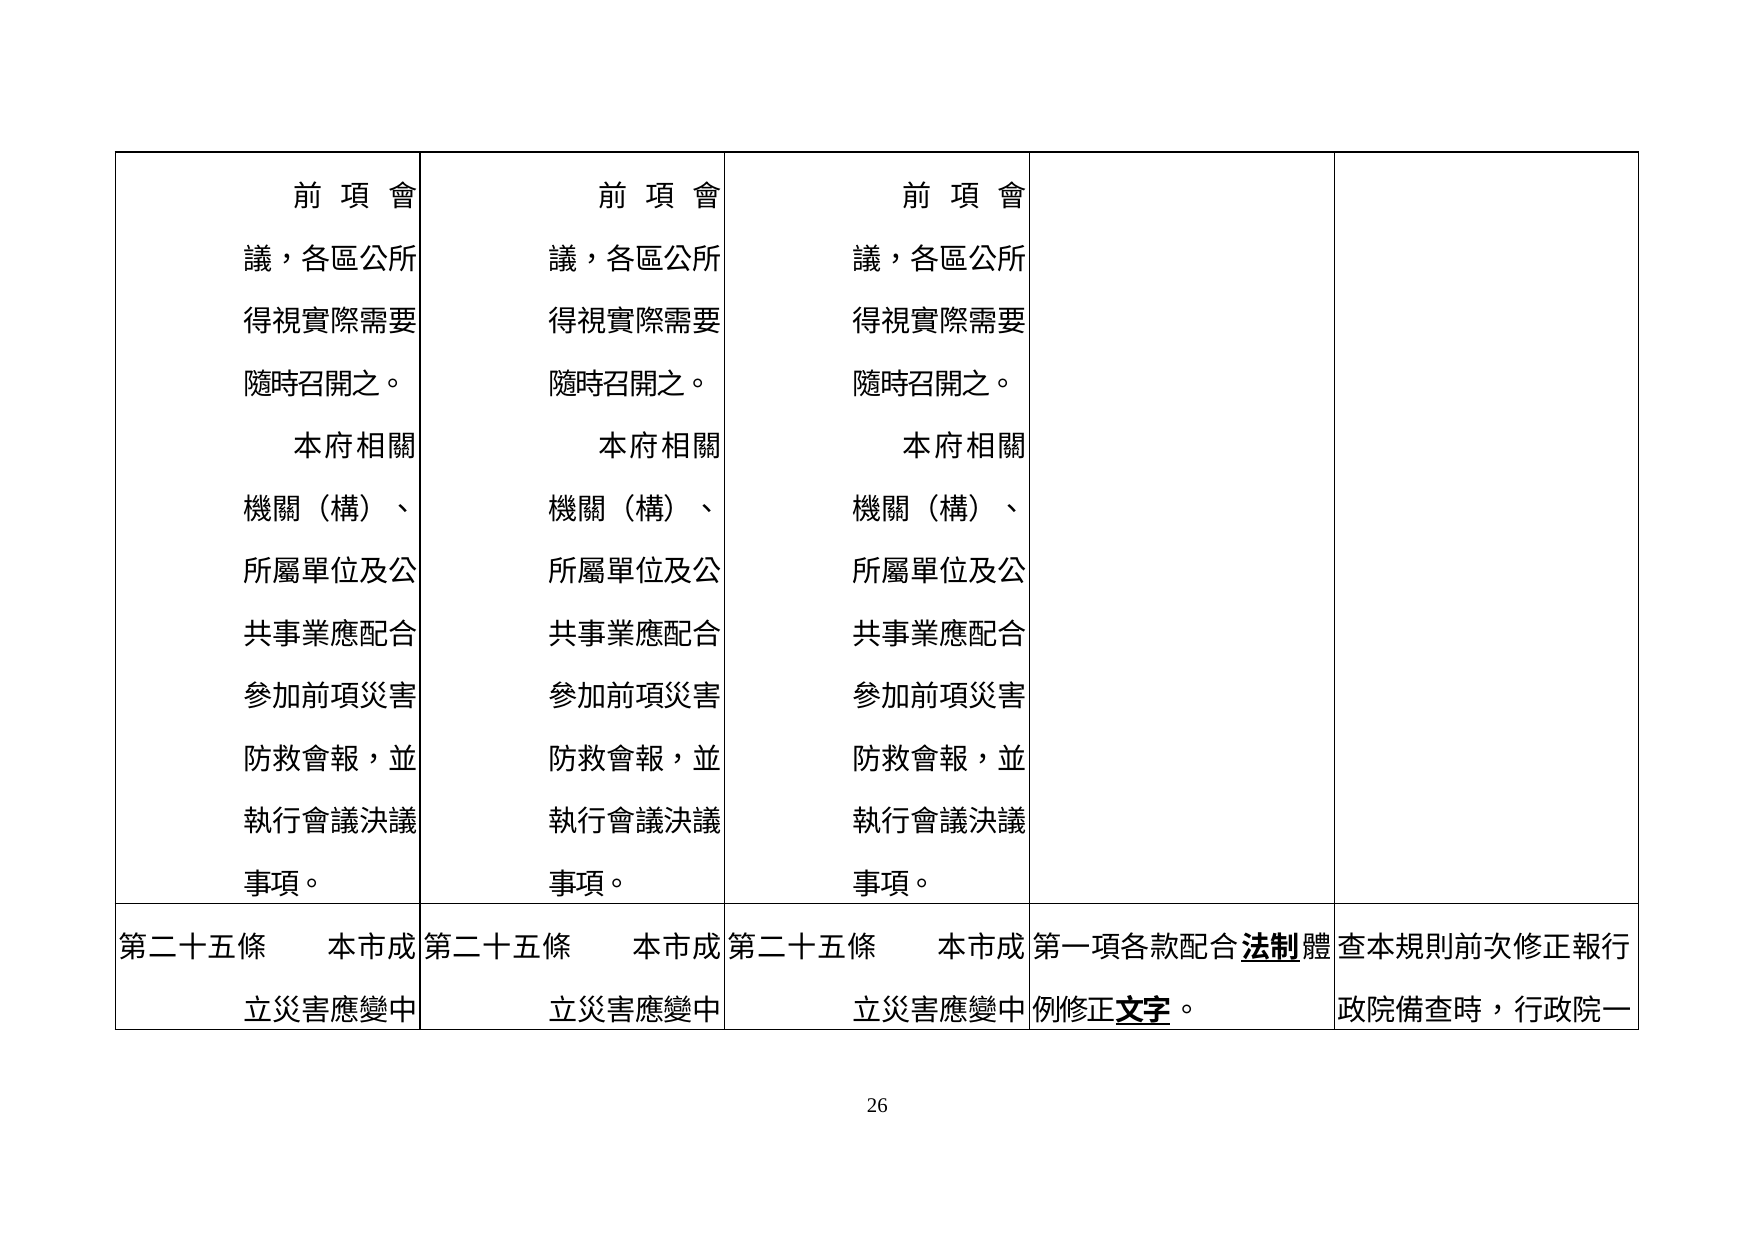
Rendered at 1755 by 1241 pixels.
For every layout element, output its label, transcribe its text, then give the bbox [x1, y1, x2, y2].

table_cell [1335, 153, 1638, 902]
table_cell 前項會議，各區公所得視實際需要隨時召開之。 本府相關機關（構）、所屬單位及公共事業應配合參加前項災害防救會報，並執行會議決議事項。 [725, 153, 1029, 902]
table_cell 查本規則前次修正報行政院備查時，行政院一 [1335, 904, 1638, 1028]
table_cell 第二十五條 本市成立災害應變中 [116, 904, 419, 1028]
table_cell 前項會議，各區公所得視實際需要隨時召開之。 本府相關機關（構）、所屬單位及公共事業應配合參加前項災害防救會報，並執行會議決議事項。 [421, 153, 724, 902]
table_cell 第二十五條 本市成立災害應變中 [725, 904, 1029, 1028]
table_cell [1030, 153, 1334, 902]
table_cell 前項會議，各區公所得視實際需要隨時召開之。 本府相關機關（構）、所屬單位及公共事業應配合參加前項災害防救會報，並執行會議決議事項。 [116, 153, 419, 902]
table_cell 第二十五條 本市成立災害應變中 [421, 904, 724, 1028]
table_cell 第一項各款配合法制體例修正文字。 [1030, 904, 1334, 1028]
